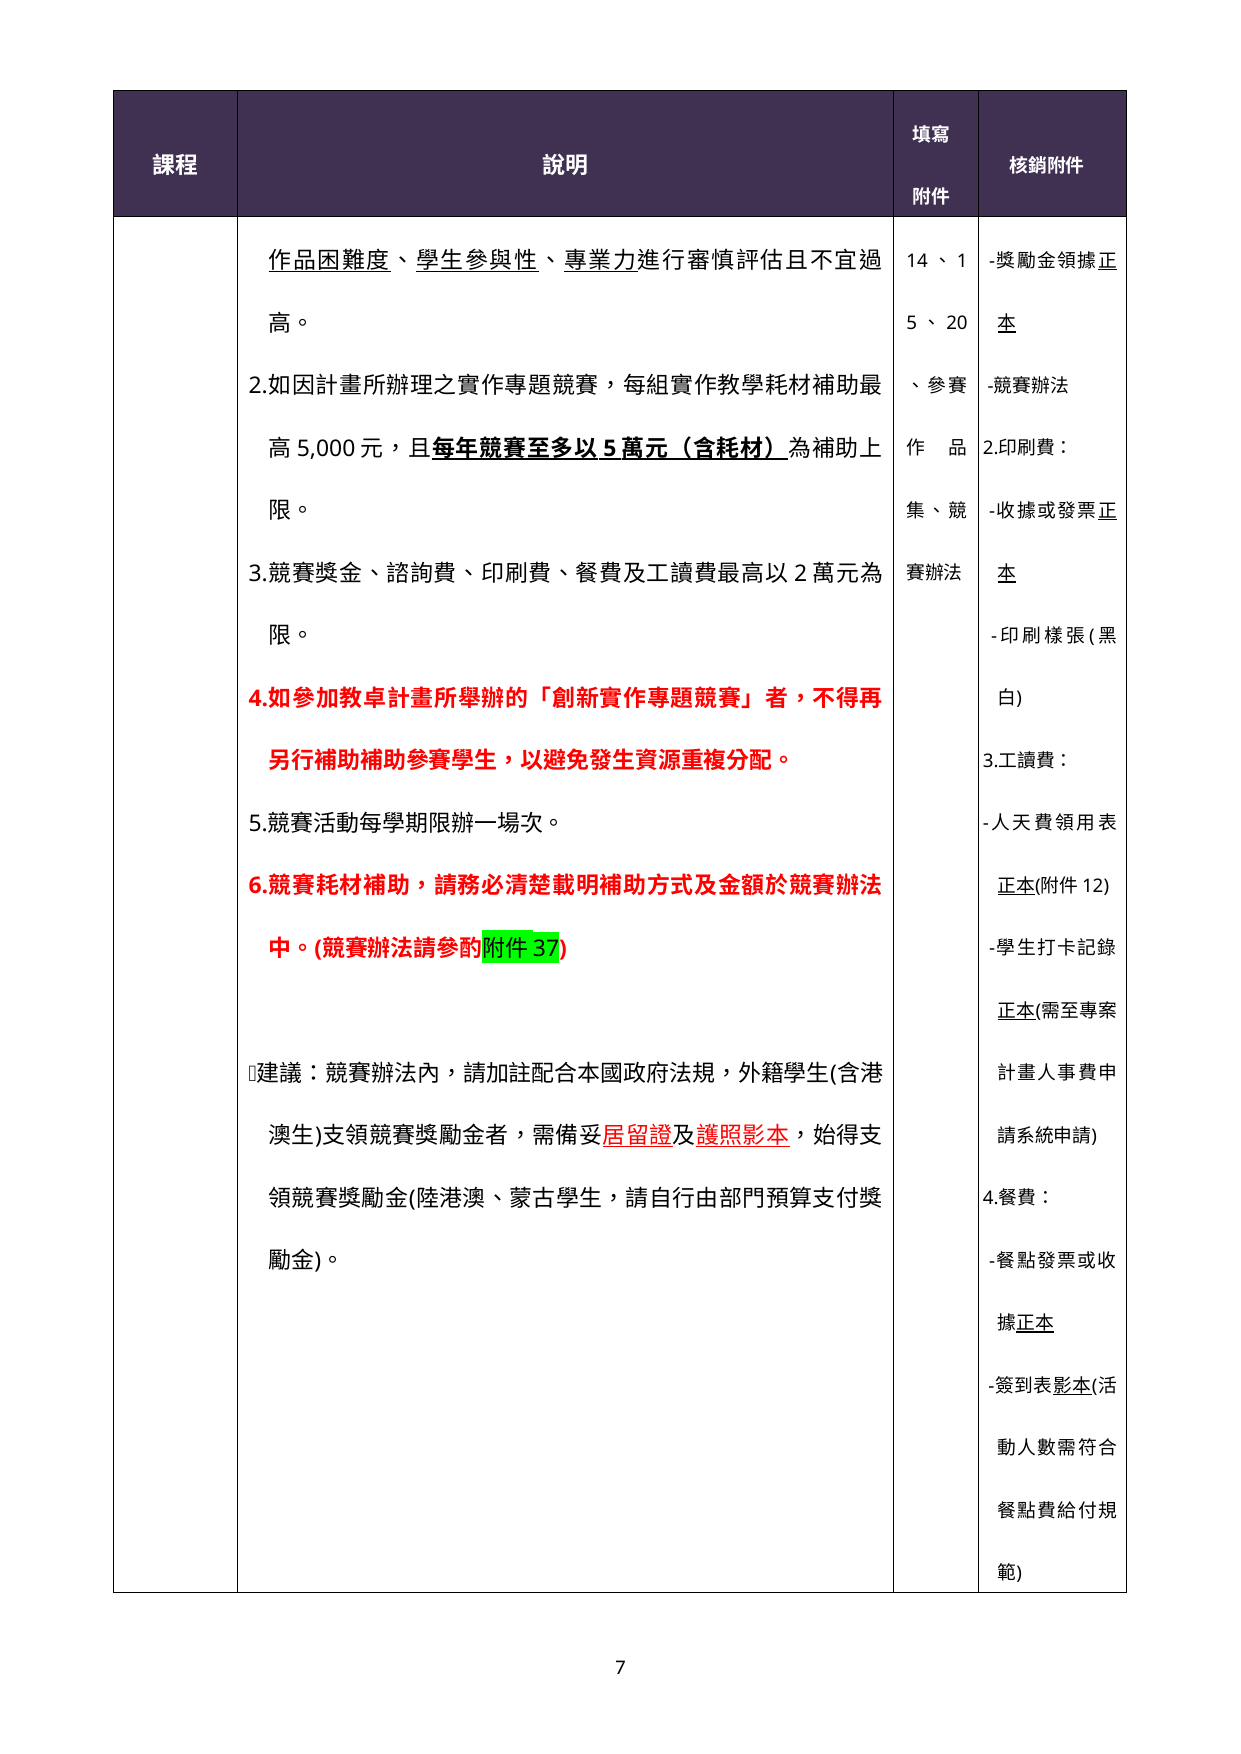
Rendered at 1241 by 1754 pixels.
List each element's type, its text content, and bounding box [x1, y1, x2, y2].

table_header 說明 [238, 91, 893, 216]
table_cell 作品困難度、學生參與性、專業力進行審慎評估且不宜過高。 2.如因計畫所辦理之實作專題競賽，每組實作教學耗材補助最高5,000元，且每年競賽至多以5萬元（含耗材）為補助上限。 3.競賽獎金、諮詢費、印刷費、餐費及工讀費最高以2萬元為限。 4.如參加教卓計畫所舉辦的「創新實作專題競賽」者，不得再另行補助補助參賽學生，以避免發生資源重複分配。 5.競賽活動每學期限辦一場次。 6.競賽耗材補助，請務必清楚載明補助方式及金額於競賽辦法中。(競賽辦法請參酌附件37) 建議：競賽辦法內，請加註配合本國政府法規，外籍學生(含港澳生)支領競賽獎勵金者，需備妥居留證及護照影本，始得支領競賽獎勵金(陸港澳、蒙古學生，請自行由部門預算支付獎勵金)。 [238, 217, 893, 1592]
table_cell 14、15、20、參賽作品集、競賽辦法 [894, 217, 978, 1592]
table_header 課程 [114, 91, 237, 216]
table_cell [114, 217, 237, 1592]
table_header 核銷附件 [979, 91, 1126, 216]
table_cell -獎勵金領據正本 -競賽辦法 2.印刷費： -收據或發票正本 -印刷樣張(黑白) 3.工讀費： -人天費領用表正本(附件12) -學生打卡記錄正本(需至專案計畫人事費申請系統申請) 4.餐費： -餐點發票或收據正本 -簽到表影本(活動人數需符合餐點費給付規範) [979, 217, 1126, 1592]
table_header 填寫 附件 [894, 91, 978, 216]
